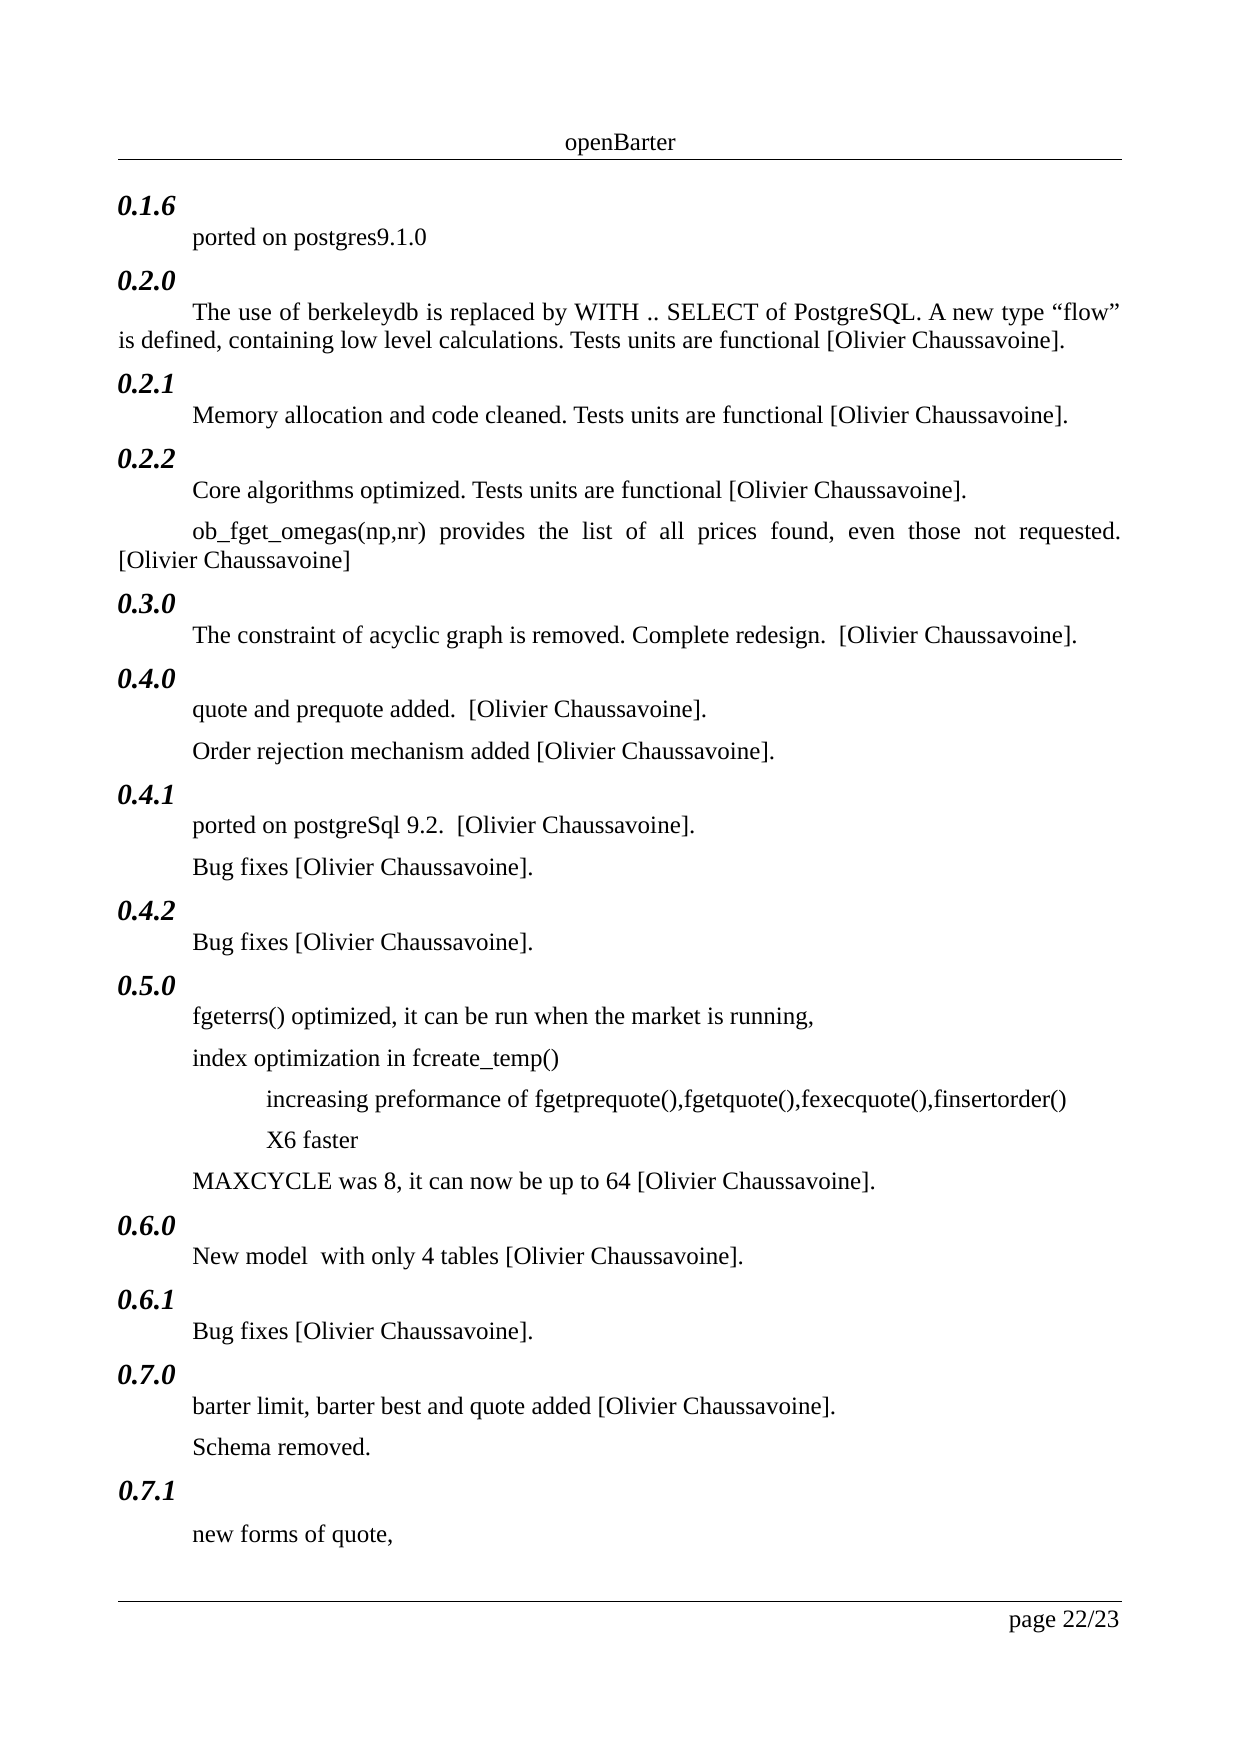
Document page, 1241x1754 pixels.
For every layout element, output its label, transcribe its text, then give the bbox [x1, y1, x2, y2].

text Bug fixes [Olivier Chaussavoine]. [118, 1316, 1122, 1345]
text 0.2.1 [117, 367, 1122, 400]
text 0.6.0 [117, 1208, 1122, 1241]
text The use of berkeleydb is replaced by WITH .. SELECT of PostgreSQL. A new type “flow” is defined, containing low level calculations. Tests units are functional [Olivier Chaussavoine]. [118, 297, 1122, 354]
text Bug fixes [Olivier Chaussavoine]. [118, 927, 1122, 955]
text ported on postgreSql 9.2. [Olivier Chaussavoine]. [118, 811, 1122, 839]
text New model with only 4 tables [Olivier Chaussavoine]. [118, 1241, 1122, 1270]
text ob_fget_omegas(np,nr) provides the list of all prices found, even those not requested. [Olivier Chaussavoine] [118, 516, 1122, 574]
text 0.5.0 [117, 968, 1122, 1001]
text Core algorithms optimized. Tests units are functional [Olivier Chaussavoine]. [118, 475, 1122, 504]
text 0.1.6 [117, 188, 1122, 222]
text Memory allocation and code cleaned. Tests units are functional [Olivier Chaussavoine]. [118, 400, 1122, 429]
text Order rejection mechanism added [Olivier Chaussavoine]. [118, 736, 1122, 764]
text 0.4.1 [117, 777, 1122, 811]
text The constraint of acyclic graph is removed. Complete redesign. [Olivier Chaussavoine]. [118, 620, 1122, 648]
text increasing preformance of fgetprequote(),fgetquote(),fexecquote(),finsertorder() [118, 1084, 1122, 1113]
text 0.4.2 [117, 893, 1122, 927]
text quote and prequote added. [Olivier Chaussavoine]. [118, 694, 1122, 723]
text ported on postgres9.1.0 [118, 222, 1122, 251]
text 0.6.1 [117, 1282, 1122, 1316]
text MAXCYCLE was 8, it can now be up to 64 [Olivier Chaussavoine]. [118, 1166, 1122, 1195]
text fgeterrs() optimized, it can be run when the market is running, [118, 1001, 1122, 1030]
text 0.2.2 [117, 441, 1122, 475]
text new forms of quote, [118, 1519, 1122, 1548]
text 0.7.1 [118, 1473, 1122, 1507]
text 0.4.0 [117, 661, 1122, 694]
text Schema removed. [118, 1432, 1122, 1461]
text Bug fixes [Olivier Chaussavoine]. [118, 852, 1122, 881]
text 0.3.0 [117, 586, 1122, 620]
text index optimization in fcreate_temp() [118, 1043, 1122, 1071]
text 0.2.0 [117, 263, 1122, 297]
text X6 faster [118, 1125, 1122, 1154]
text barter limit, barter best and quote added [Olivier Chaussavoine]. [118, 1391, 1122, 1419]
text 0.7.0 [117, 1357, 1122, 1391]
